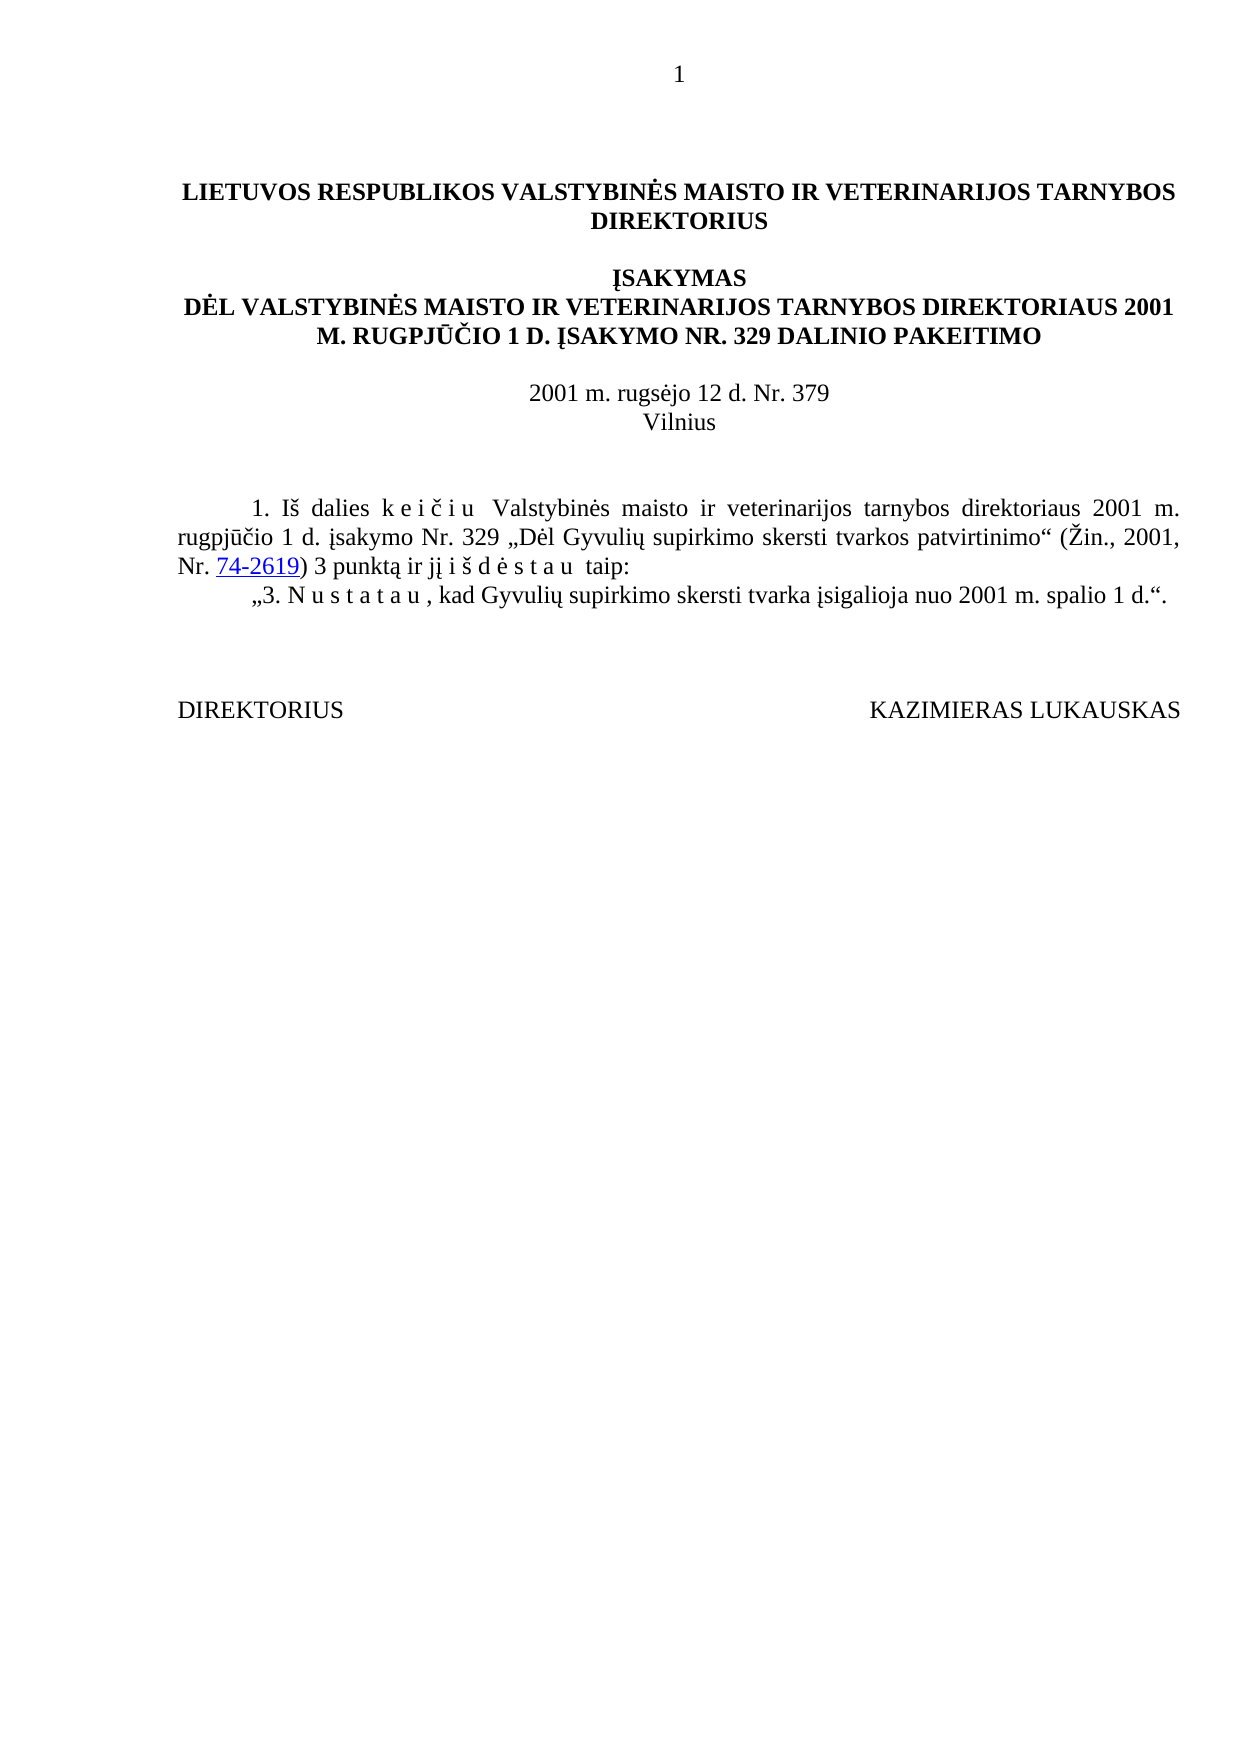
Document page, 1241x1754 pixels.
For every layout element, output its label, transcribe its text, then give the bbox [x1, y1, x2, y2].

text LIETUVOS RESPUBLIKOS VALSTYBINĖS MAISTO IR VETERINARIJOS TARNYBOS DIREKTORIUS [177, 177, 1181, 235]
text DIREKTORIUS KAZIMIERAS LUKAUSKAS [177, 695, 1181, 723]
text Vilnius [177, 407, 1181, 436]
text 1. Iš dalies keičiu Valstybinės maisto ir veterinarijos tarnybos direktoriaus 2001 m. rugpjūčio 1 d. įsakymo Nr. 329 „Dėl Gyvulių supirkimo skersti tvarkos patvirtinimo“ (Žin., 2001, Nr. 74-2619) 3 punktą ir jį išdėstau taip: [177, 493, 1181, 580]
text ĮSAKYMAS [177, 263, 1181, 292]
text 2001 m. rugsėjo 12 d. Nr. 379 [177, 378, 1181, 407]
text DĖL VALSTYBINĖS MAISTO IR VETERINARIJOS TARNYBOS DIREKTORIAUS 2001 M. RUGPJŪČIO 1 D. ĮSAKYMO NR. 329 DALINIO PAKEITIMO [177, 292, 1181, 350]
text „3. Nustatau, kad Gyvulių supirkimo skersti tvarka įsigalioja nuo 2001 m. spalio 1 d.“. [177, 580, 1181, 608]
